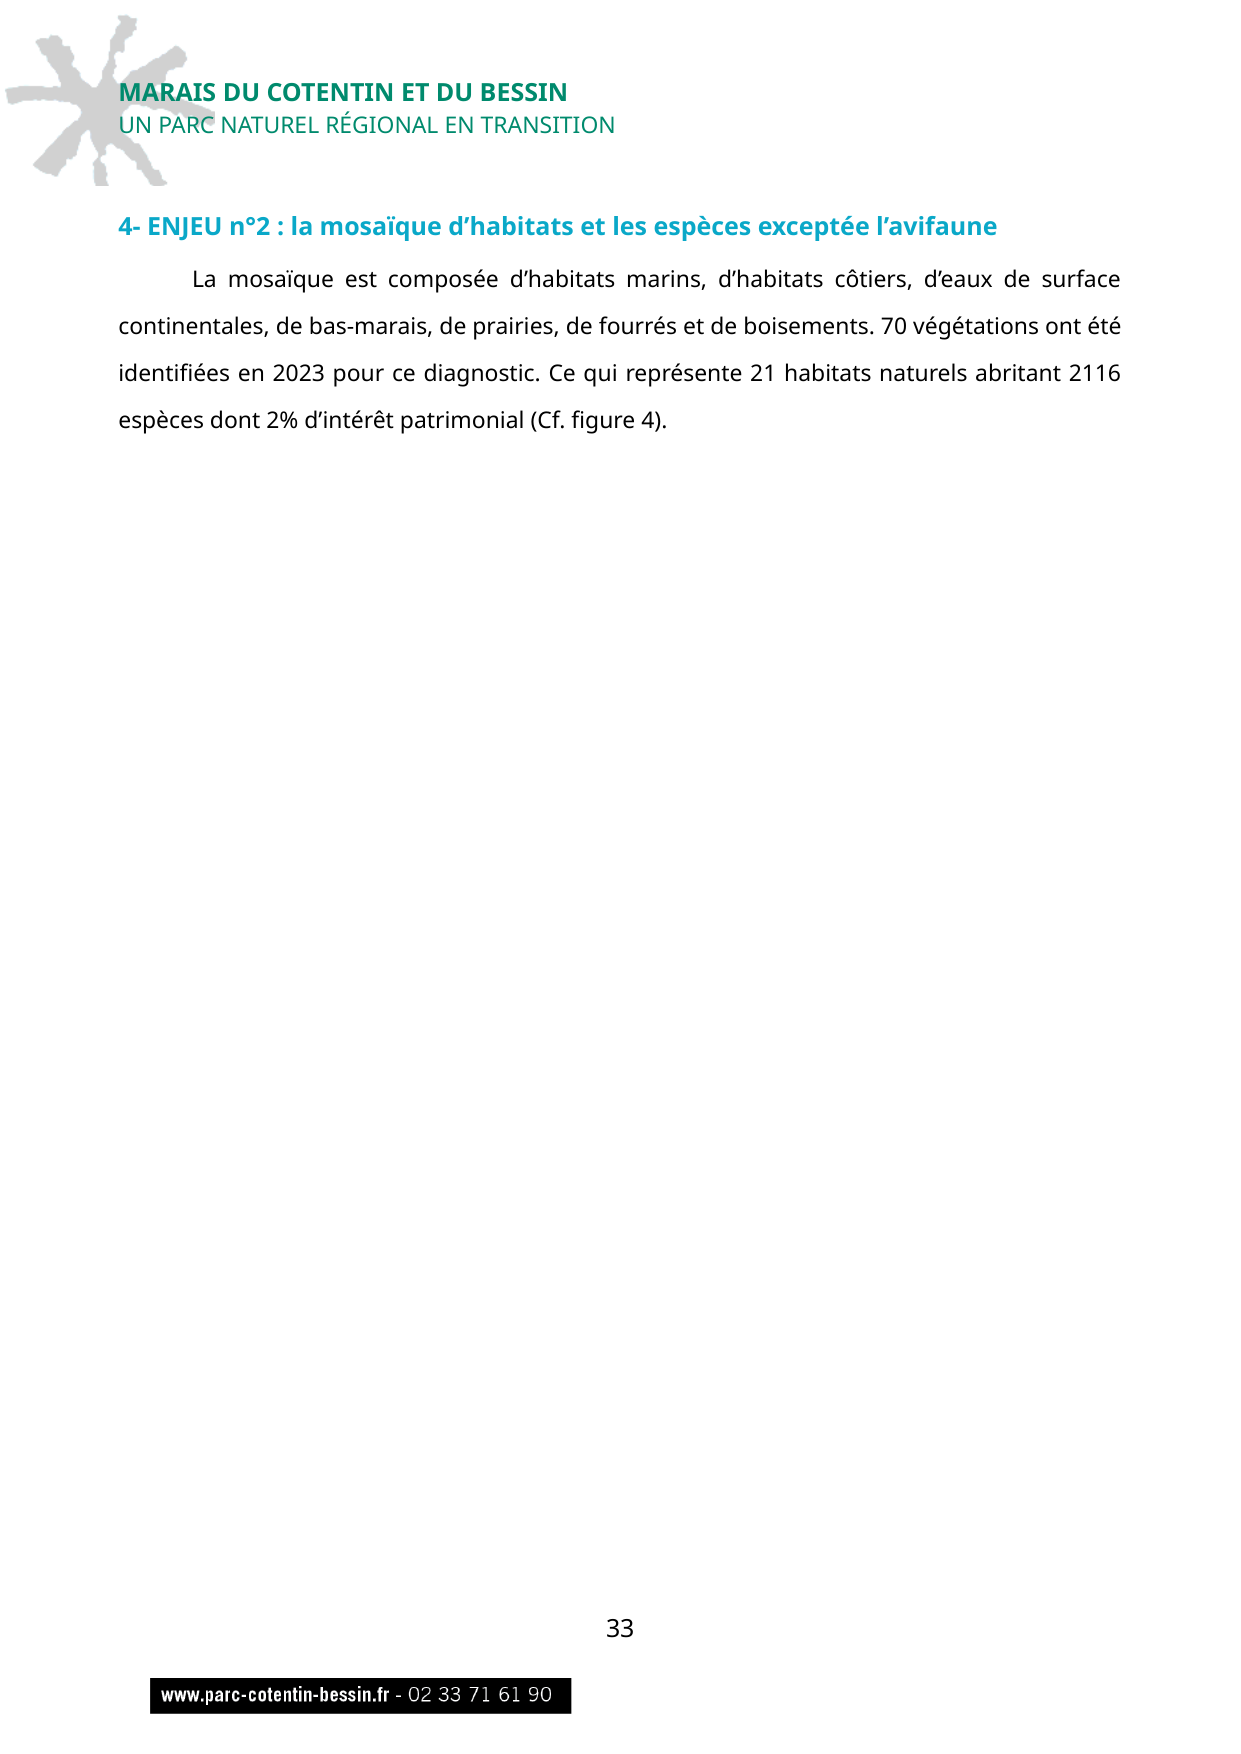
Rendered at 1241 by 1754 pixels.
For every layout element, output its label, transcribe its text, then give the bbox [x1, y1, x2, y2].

text La mosaïque est composée d’habitats marins, d’habitats côtiers, d’eaux de surface continentales, de bas-marais, de prairies, de fourrés et de boisements. 70 végétations ont été identifiées en 2023 pour ce diagnostic. Ce qui représente 21 habitats naturels abritant 2116 espèces dont 2% d’intérêt patrimonial (Cf. figure 4). [118, 263, 1122, 435]
subtitle 4- ENJEU n°2 : la mosaïque d’habitats et les espèces exceptée l’avifaune [118, 209, 1122, 243]
picture [147, 1675, 572, 1717]
